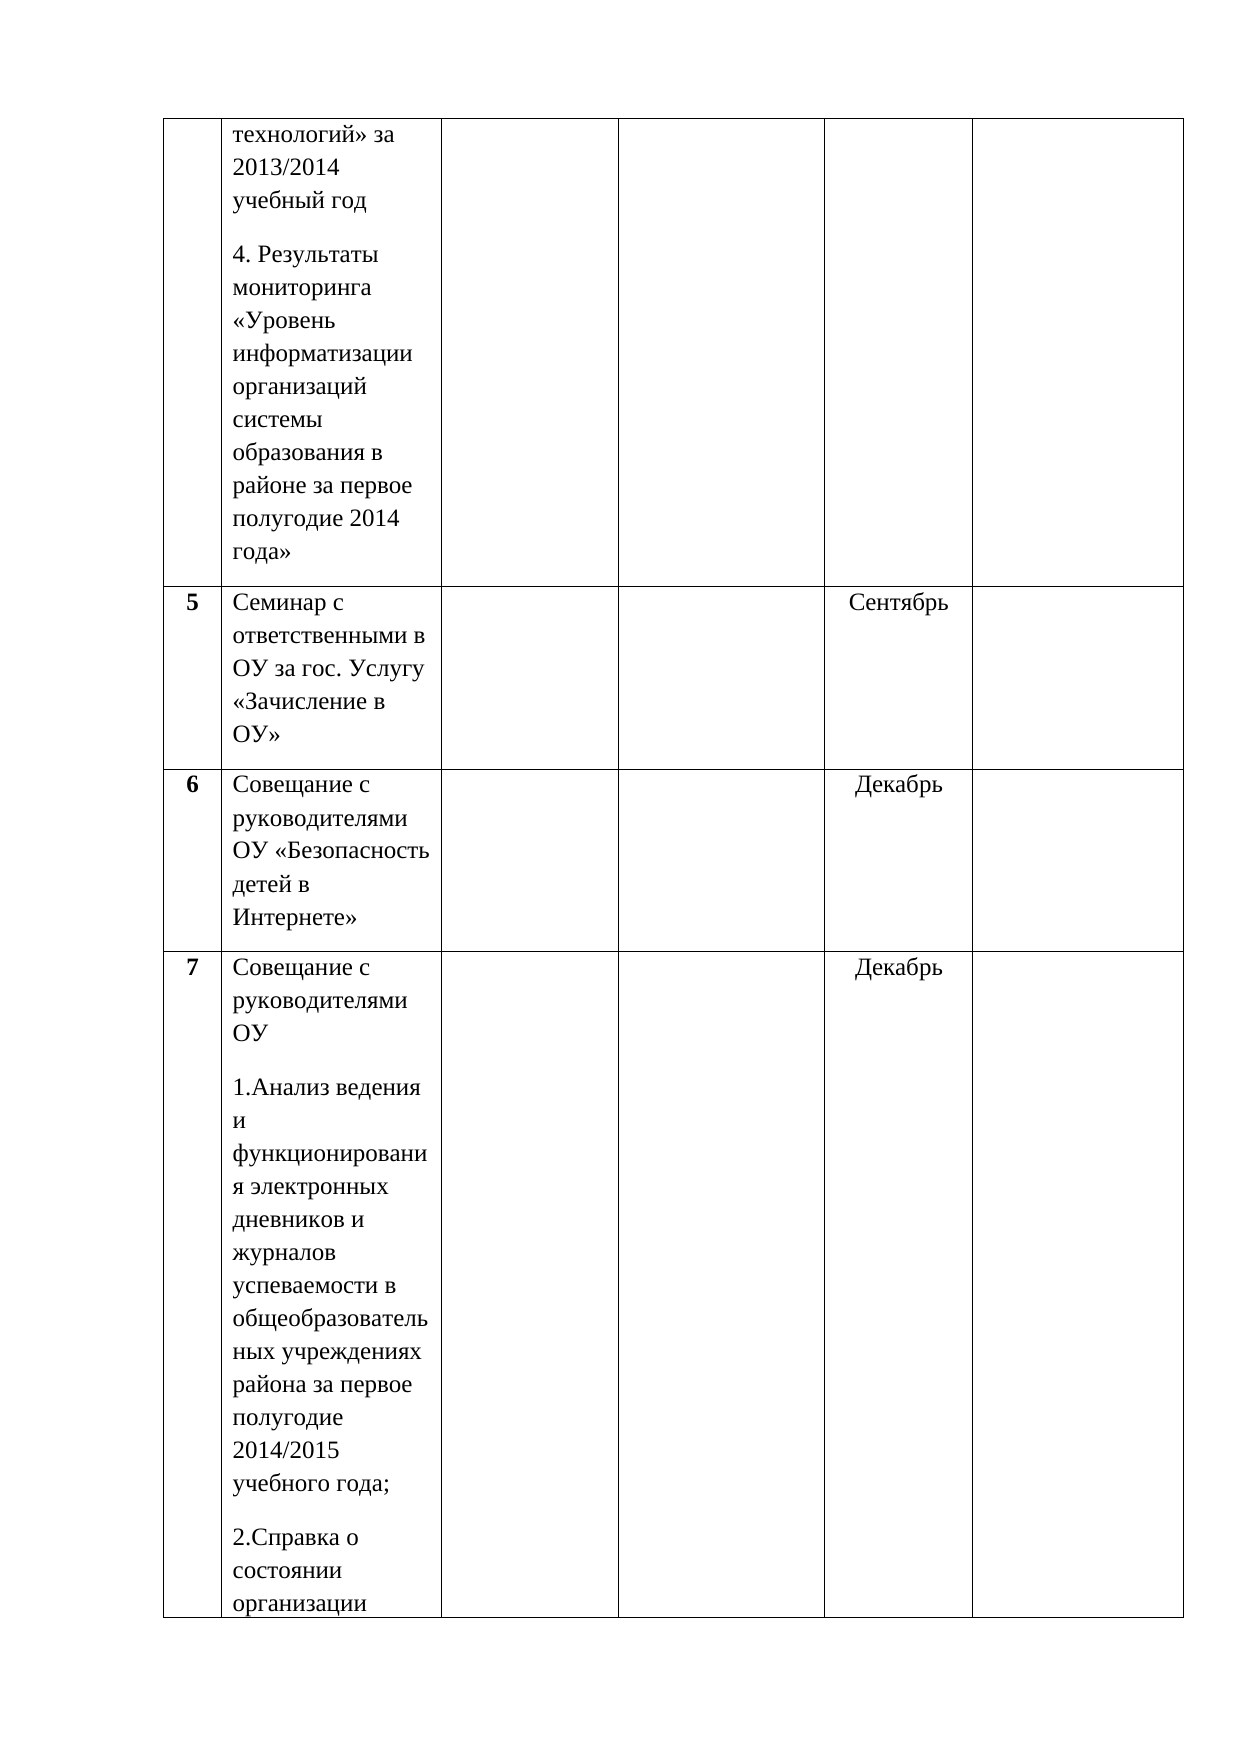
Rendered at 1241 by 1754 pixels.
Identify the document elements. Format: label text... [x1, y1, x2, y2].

table_cell Декабрь [825, 770, 972, 951]
table_cell Декабрь [825, 952, 972, 1617]
table_cell [442, 952, 618, 1617]
table_cell [619, 952, 824, 1617]
table_cell [973, 952, 1183, 1617]
table_cell [973, 770, 1183, 951]
table_cell 6 [164, 770, 221, 951]
table_cell [442, 770, 618, 951]
table_cell [164, 119, 221, 586]
table_cell [619, 119, 824, 586]
table_cell [442, 587, 618, 768]
table_cell - технологий» за 2013/2014 учебный год 4. Результаты мониторинга «Уровень информатизации организаций системы образования в районе за первое полугодие 2014 года» [222, 119, 441, 586]
table_cell [619, 587, 824, 768]
table_cell Совещание с руководителями ОУ «Безопасность детей в Интернете» [222, 770, 441, 951]
table_cell [973, 119, 1183, 586]
table_cell Совещание с руководителями ОУ 1.Анализ ведения и функционирования электронных дневников и журналов успеваемости в общеобразовательных учреждениях района за первое полугодие 2014/2015 учебного года; 2.Справка о состоянии организации [222, 952, 441, 1617]
table_cell Сентябрь [825, 587, 972, 768]
table_cell [973, 587, 1183, 768]
table_cell [825, 119, 972, 586]
table_cell Семинар с ответственными в ОУ за гос. Услугу «Зачисление в ОУ» [222, 587, 441, 768]
table_cell [619, 770, 824, 951]
table_cell [442, 119, 618, 586]
table_cell 5 [164, 587, 221, 768]
table_cell 7 [164, 952, 221, 1617]
